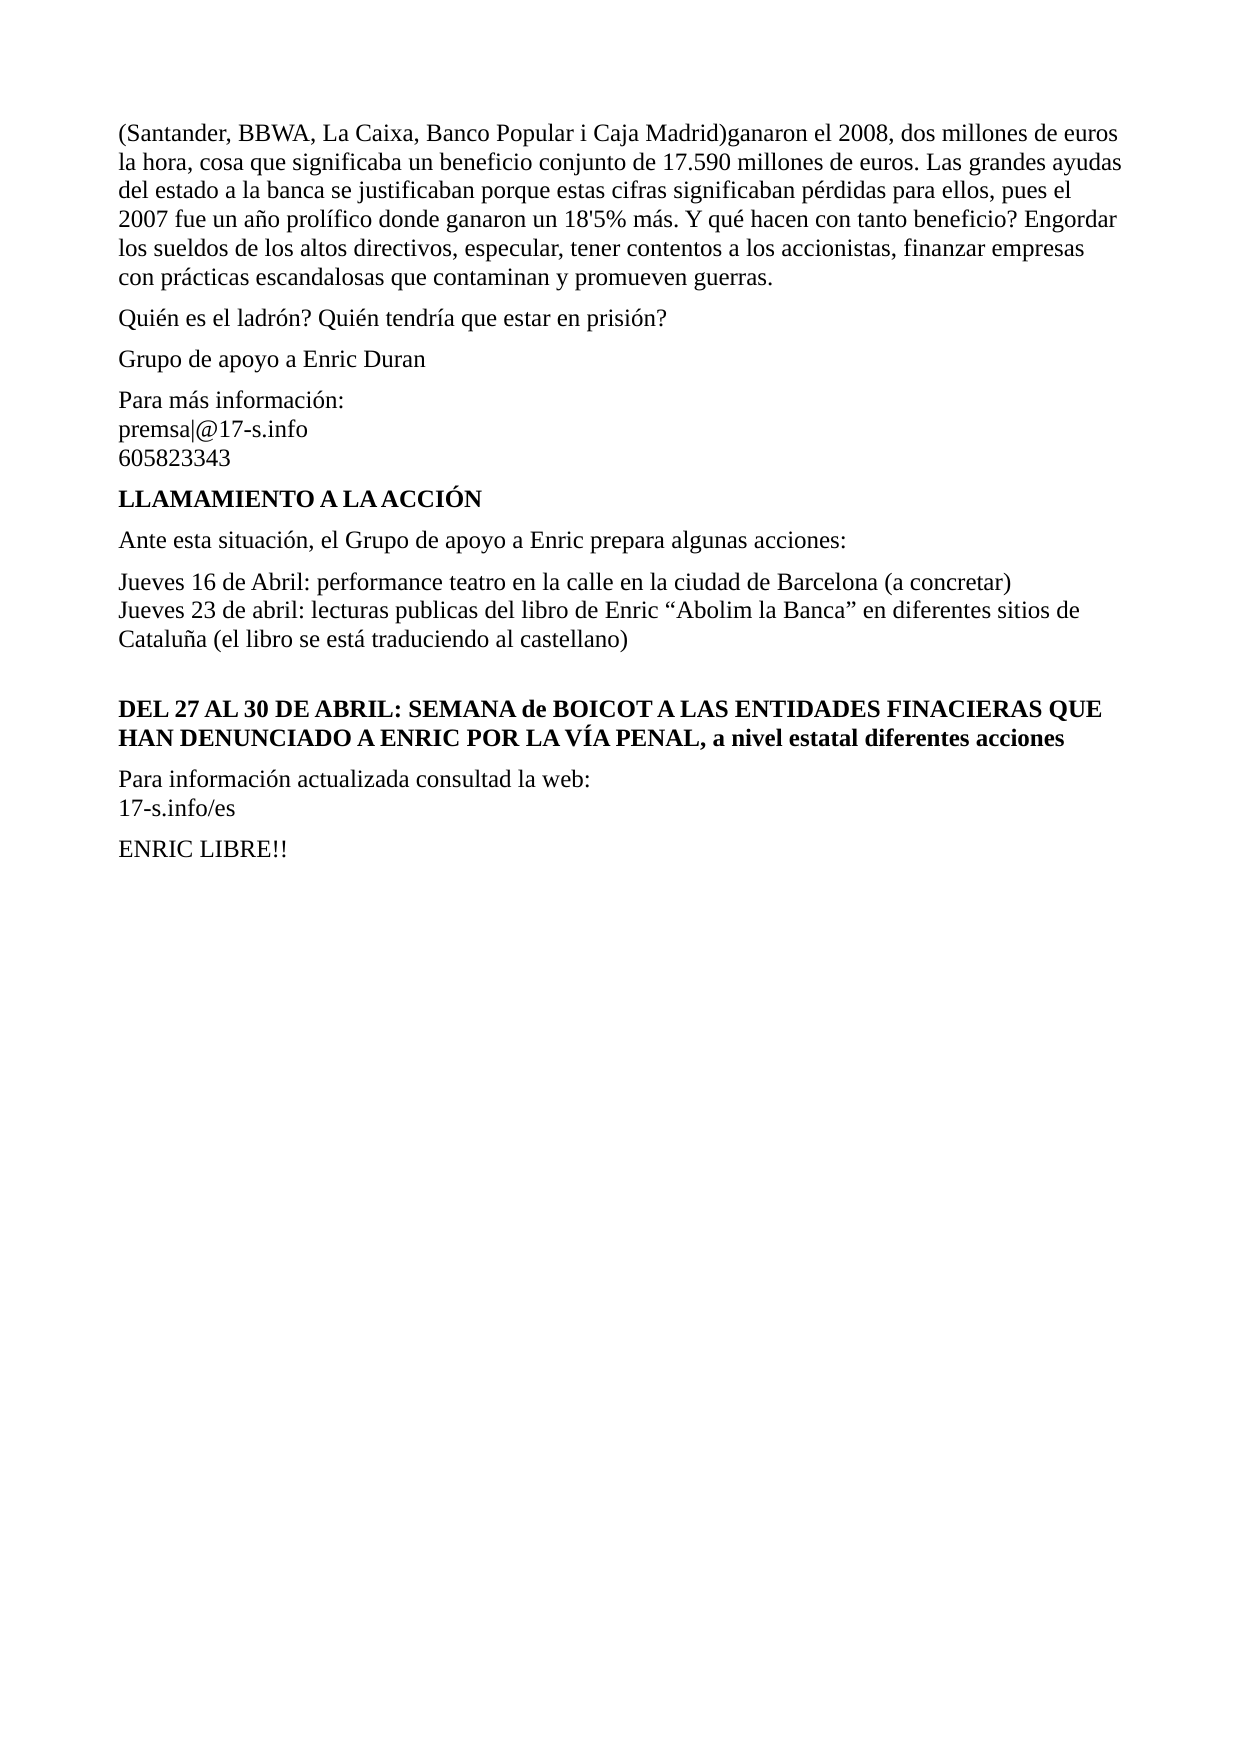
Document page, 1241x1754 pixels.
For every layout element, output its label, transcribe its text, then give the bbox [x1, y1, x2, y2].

text DEL 27 AL 30 DE ABRIL: SEMANA de BOICOT A LAS ENTIDADES FINACIERAS QUE HAN DENUNCIADO A ENRIC POR LA VÍA PENAL, a nivel estatal diferentes acciones [118, 666, 1122, 752]
text (Santander, BBWA, La Caixa, Banco Popular i Caja Madrid)ganaron el 2008, dos millones de euros la hora, cosa que significaba un beneficio conjunto de 17.590 millones de euros. Las grandes ayudas del estado a la banca se justificaban porque estas cifras significaban pérdidas para ellos, pues el 2007 fue un año prolífico donde ganaron un 18'5% más. Y qué hacen con tanto beneficio? Engordar los sueldos de los altos directivos, especular, tener contentos a los accionistas, finanzar empresas con prácticas escandalosas que contaminan y promueven guerras. [118, 118, 1122, 291]
text Grupo de apoyo a Enric Duran [118, 344, 1122, 373]
text ENRIC LIBRE!! [118, 834, 1122, 863]
text Quién es el ladrón? Quién tendría que estar en prisión? [118, 303, 1122, 332]
text Para más información: premsa|@17-s.info 605823343 [118, 386, 1122, 472]
text LLAMAMIENTO A LA ACCIÓN [118, 484, 1122, 513]
text Jueves 16 de Abril: performance teatro en la calle en la ciudad de Barcelona (a concretar) Jueves 23 de abril: lecturas publicas del libro de Enric “Abolim la Banca” en diferentes sitios de Cataluña (el libro se está traduciendo al castellano) [118, 567, 1122, 653]
text Para información actualizada consultad la web: 17-s.info/es [118, 764, 1122, 822]
text Ante esta situación, el Grupo de apoyo a Enric prepara algunas acciones: [118, 526, 1122, 554]
